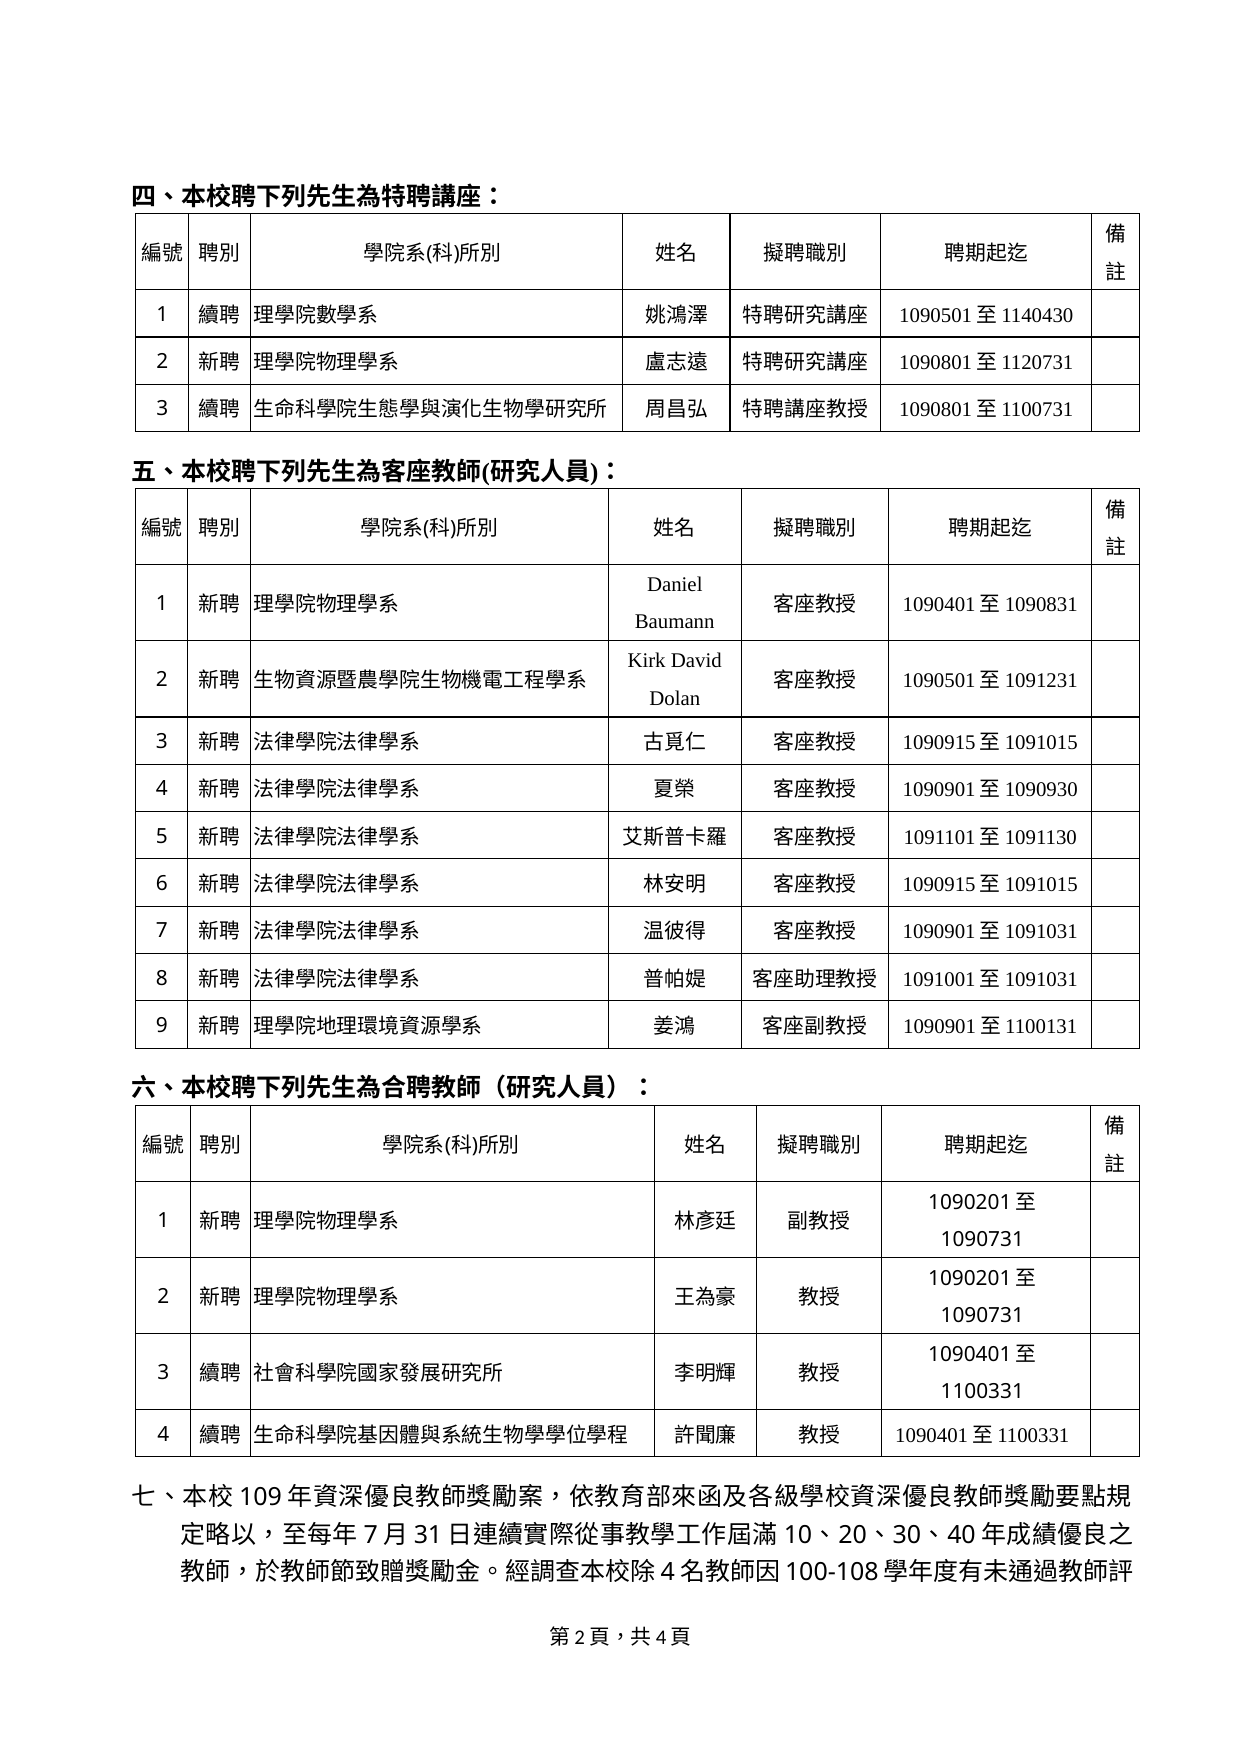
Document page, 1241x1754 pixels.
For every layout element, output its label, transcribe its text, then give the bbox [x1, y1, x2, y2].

table_cell 教授 [757, 1258, 881, 1333]
table_cell [1091, 1258, 1139, 1333]
table_cell [1092, 907, 1139, 953]
table_cell 客座教授 [742, 765, 888, 811]
table_cell 4 [136, 1410, 190, 1456]
table_header 備註 [1091, 1106, 1139, 1181]
table_cell 續聘 [189, 385, 250, 431]
table_cell [1092, 290, 1139, 336]
table_cell 理學院數學系 [251, 290, 622, 336]
table_cell 法律學院法律學系 [251, 907, 608, 953]
table_cell 續聘 [191, 1410, 250, 1456]
table_cell 社會科學院國家發展研究所 [251, 1334, 654, 1409]
table_header 擬聘職別 [731, 214, 880, 289]
table_cell [1092, 338, 1139, 384]
table_cell 8 [136, 954, 187, 1000]
table_header 學院系(科)所別 [251, 214, 622, 289]
table_cell 3 [136, 385, 188, 431]
table_cell 新聘 [188, 641, 250, 716]
table_cell 法律學院法律學系 [251, 812, 608, 858]
table_cell 客座教授 [742, 859, 888, 906]
table_cell 特聘研究講座 [731, 290, 880, 336]
table_header 擬聘職別 [757, 1106, 881, 1181]
table_cell 客座教授 [742, 718, 888, 764]
table_cell 法律學院法律學系 [251, 859, 608, 906]
table_cell 新聘 [191, 1182, 250, 1257]
table_cell 客座助理教授 [742, 954, 888, 1000]
table_cell 4 [136, 765, 187, 811]
table_cell 1 [136, 565, 187, 640]
table_cell 6 [136, 859, 187, 906]
table_cell 1090201至1090731 [882, 1258, 1090, 1333]
table_header 擬聘職別 [742, 489, 888, 564]
table_cell 理學院地理環境資源學系 [251, 1001, 608, 1047]
table_cell [1092, 718, 1139, 764]
table_header 聘別 [189, 214, 250, 289]
table_cell 新聘 [188, 1001, 250, 1047]
table_cell 生物資源暨農學院生物機電工程學系 [251, 641, 608, 716]
table_cell [1091, 1410, 1139, 1456]
table_cell 生命科學院基因體與系統生物學學位學程 [251, 1410, 654, 1456]
table_cell 客座副教授 [742, 1001, 888, 1047]
table_cell 理學院物理學系 [251, 1258, 654, 1333]
table_header 備註 [1092, 214, 1139, 289]
table_cell [1092, 565, 1139, 640]
table_cell 1090501至1140430 [881, 290, 1091, 336]
table_cell 李明輝 [655, 1334, 756, 1409]
table_cell 理學院物理學系 [251, 565, 608, 640]
table_cell 1090901至1091031 [889, 907, 1091, 953]
table_cell 王為豪 [655, 1258, 756, 1333]
table_cell 1090401至1100331 [882, 1334, 1090, 1409]
table_cell 1090915至1091015 [889, 718, 1091, 764]
text 五、本校聘下列先生為客座教師(研究人員)： [131, 451, 1134, 488]
table_cell [1092, 641, 1139, 716]
table_cell 客座教授 [742, 565, 888, 640]
table_cell 夏榮 [609, 765, 741, 811]
table_cell 普帕媞 [609, 954, 741, 1000]
table_cell 客座教授 [742, 907, 888, 953]
table_header 姓名 [623, 214, 729, 289]
table_cell 1090801至1120731 [881, 338, 1091, 384]
table_header 學院系(科)所別 [251, 489, 608, 564]
table_header 聘別 [188, 489, 250, 564]
table_cell 1091001至1091031 [889, 954, 1091, 1000]
table_cell 1090901至1090930 [889, 765, 1091, 811]
table_cell 1 [136, 1182, 190, 1257]
table_cell 9 [136, 1001, 187, 1047]
table_cell [1091, 1334, 1139, 1409]
table_cell 3 [136, 718, 187, 764]
table_cell [1092, 812, 1139, 858]
table_cell 副教授 [757, 1182, 881, 1257]
table_cell 特聘研究講座 [731, 338, 880, 384]
table_cell 法律學院法律學系 [251, 954, 608, 1000]
table_cell 續聘 [191, 1334, 250, 1409]
table_cell 林彥廷 [655, 1182, 756, 1257]
table_header 姓名 [655, 1106, 756, 1181]
text 七、本校109年資深優良教師獎勵案，依教育部來函及各級學校資深優良教師獎勵要點規定略以，至每年7月31日連續實際從事教學工作屆滿10、20、30、40年成績優良之教師，於教師節致贈獎勵金。經調查本校除4名教師因100-108學年度有未通過教師評鑑紀錄，喪失本屆提報資格外，請頒獎勵之資深優良教師，計有服務滿10年教師64人、20年41人、30年46人、40年10人，共161人得請頒109年資深優良教師獎勵，獎勵金共計97萬元。 [131, 1476, 1134, 1588]
table_cell 1090915至1091015 [889, 859, 1091, 906]
table_cell 温彼得 [609, 907, 741, 953]
table_cell 1090801至1100731 [881, 385, 1091, 431]
table_header 姓名 [609, 489, 741, 564]
table_cell 古覓仁 [609, 718, 741, 764]
table_cell Kirk David Dolan [609, 641, 741, 716]
table_cell 新聘 [189, 338, 250, 384]
table_cell 2 [136, 338, 188, 384]
table_cell 5 [136, 812, 187, 858]
table_cell 理學院物理學系 [251, 1182, 654, 1257]
table_cell 客座教授 [742, 641, 888, 716]
table_header 編號 [136, 1106, 190, 1181]
table_cell 3 [136, 1334, 190, 1409]
table_cell 特聘講座教授 [731, 385, 880, 431]
table_cell Daniel Baumann [609, 565, 741, 640]
table_cell 1 [136, 290, 188, 336]
table_cell 1090401至1090831 [889, 565, 1091, 640]
table_cell 生命科學院生態學與演化生物學研究所 [251, 385, 622, 431]
table_cell 7 [136, 907, 187, 953]
table_header 編號 [136, 489, 187, 564]
table_cell 續聘 [189, 290, 250, 336]
table_cell 姜鴻 [609, 1001, 741, 1047]
table_cell 周昌弘 [623, 385, 729, 431]
table_cell 許聞廉 [655, 1410, 756, 1456]
table_cell 1090501至1091231 [889, 641, 1091, 716]
table_cell 姚鴻澤 [623, 290, 729, 336]
table_cell 1090201至1090731 [882, 1182, 1090, 1257]
table_cell 新聘 [188, 765, 250, 811]
table_cell 1090901至1100131 [889, 1001, 1091, 1047]
table_cell 新聘 [188, 907, 250, 953]
table_header 聘期起迄 [881, 214, 1091, 289]
table_cell [1092, 1001, 1139, 1047]
table_header 聘期起迄 [889, 489, 1091, 564]
table_cell 新聘 [188, 954, 250, 1000]
table_cell 新聘 [188, 859, 250, 906]
text 四、本校聘下列先生為特聘講座： [131, 176, 1134, 213]
table_cell 法律學院法律學系 [251, 718, 608, 764]
table_cell 教授 [757, 1334, 881, 1409]
table_cell 新聘 [188, 565, 250, 640]
table_cell 艾斯普卡羅 [609, 812, 741, 858]
table_cell [1092, 859, 1139, 906]
table_cell 理學院物理學系 [251, 338, 622, 384]
table_cell 法律學院法律學系 [251, 765, 608, 811]
table_header 聘別 [191, 1106, 250, 1181]
table_cell 2 [136, 1258, 190, 1333]
table_cell [1091, 1182, 1139, 1257]
table_cell 2 [136, 641, 187, 716]
table_cell 林安明 [609, 859, 741, 906]
table_cell 1091101至1091130 [889, 812, 1091, 858]
table_cell [1092, 385, 1139, 431]
table_header 學院系(科)所別 [251, 1106, 654, 1181]
table_cell 教授 [757, 1410, 881, 1456]
table_header 編號 [136, 214, 188, 289]
text 六、本校聘下列先生為合聘教師（研究人員）： [131, 1067, 1134, 1105]
table_cell 客座教授 [742, 812, 888, 858]
table_cell [1092, 954, 1139, 1000]
table_cell 盧志遠 [623, 338, 729, 384]
table_cell 1090401至1100331 [882, 1410, 1090, 1456]
table_header 聘期起迄 [882, 1106, 1090, 1181]
table_cell [1092, 765, 1139, 811]
table_cell 新聘 [188, 718, 250, 764]
table_header 備註 [1092, 489, 1139, 564]
table_cell 新聘 [191, 1258, 250, 1333]
table_cell 新聘 [188, 812, 250, 858]
